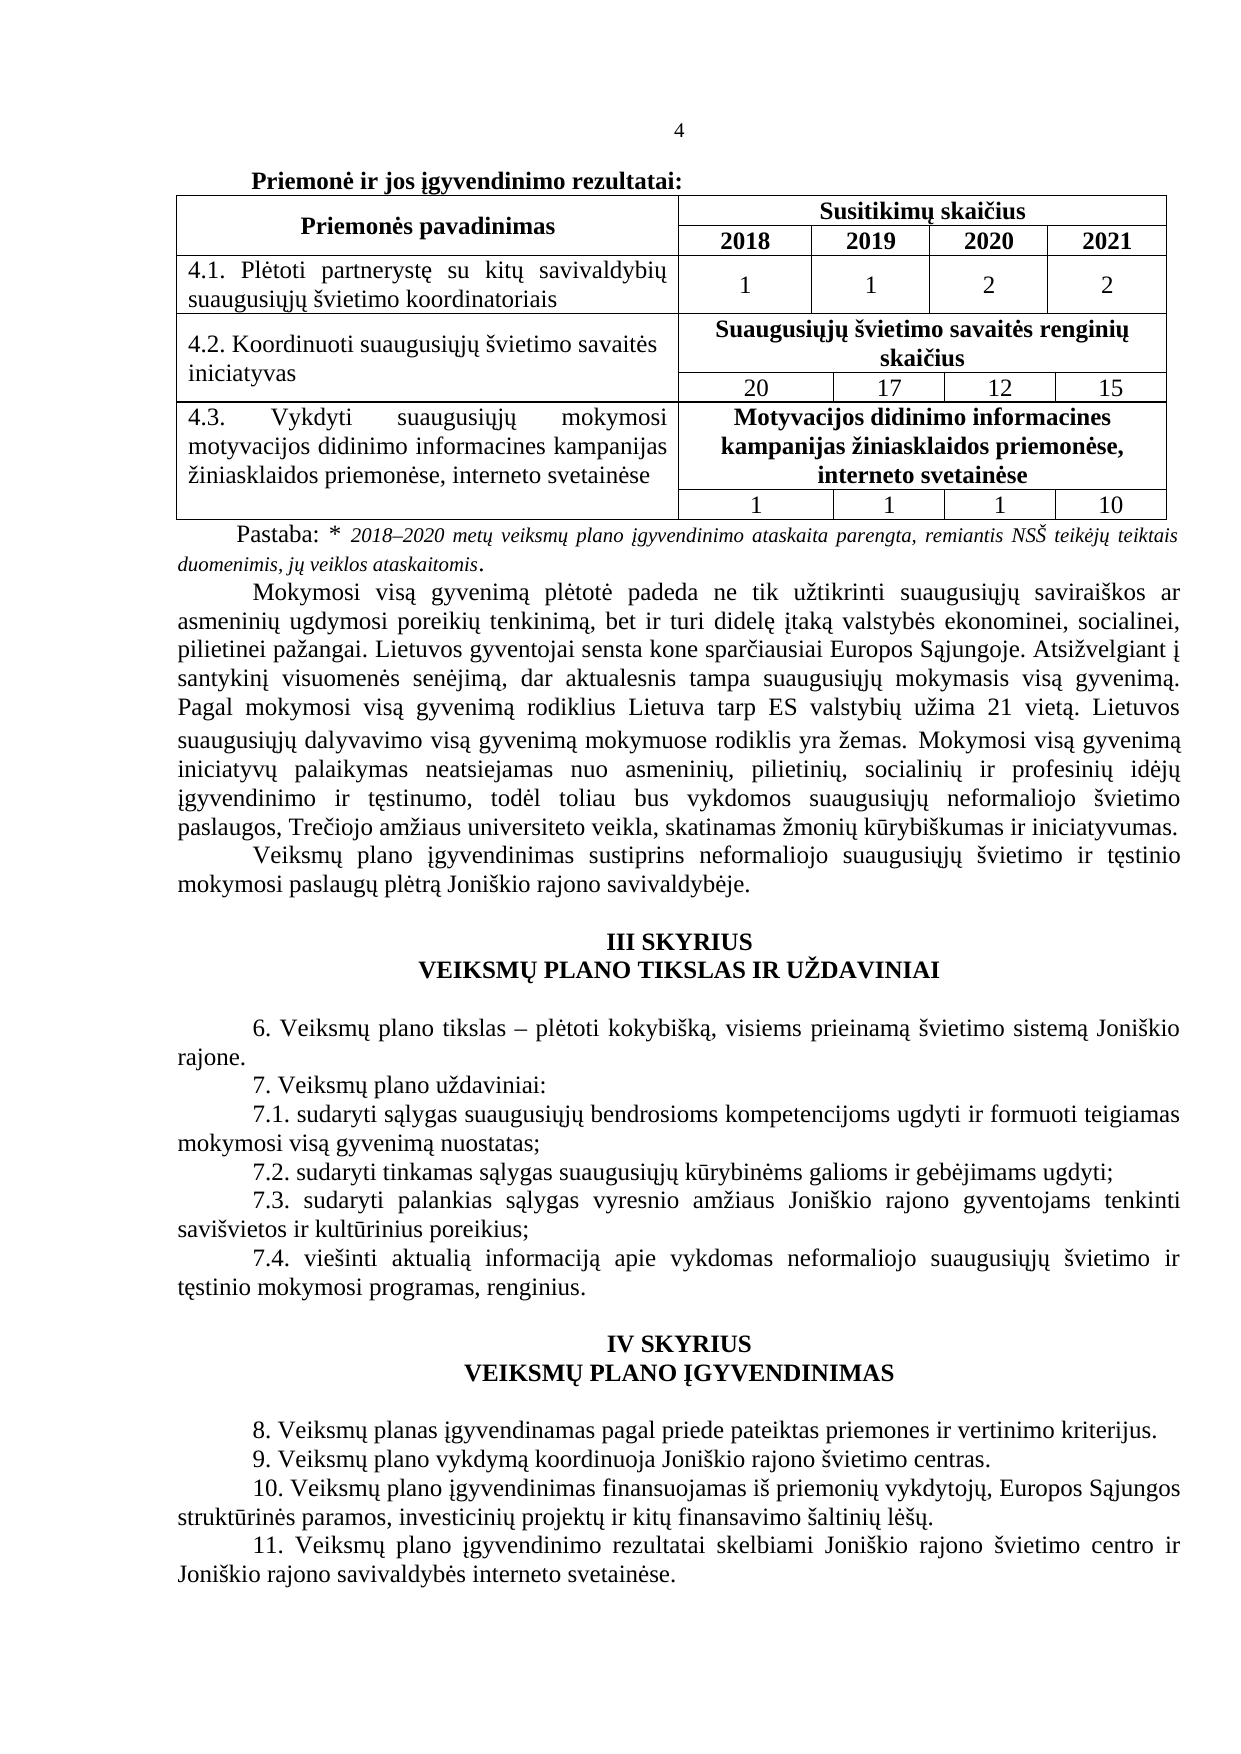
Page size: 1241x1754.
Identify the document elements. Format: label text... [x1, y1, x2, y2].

text 9. Veiksmų plano vykdymą koordinuoja Joniškio rajono švietimo centras. [177, 1444, 1181, 1473]
table_cell 1 [679, 490, 833, 518]
table_cell 1 [834, 490, 944, 518]
text 7.1. sudaryti sąlygas suaugusiųjų bendrosioms kompetencijoms ugdyti ir formuoti teigiamas mokymosi visą gyvenimą nuostatas; [177, 1099, 1181, 1157]
table_cell 4.3. Vykdyti suaugusiųjų mokymosi motyvacijos didinimo informacines kampanijas žiniasklaidos priemonėse, interneto svetainėse [177, 403, 678, 518]
text IV SKYRIUS [177, 1329, 1181, 1358]
table_cell 15 [1056, 373, 1166, 401]
text VEIKSMŲ PLANO TIKSLAS IR UŽDAVINIAI [177, 956, 1181, 984]
text 8. Veiksmų planas įgyvendinamas pagal priede pateiktas priemones ir vertinimo kriterijus. [177, 1416, 1181, 1444]
text 6. Veiksmų plano tikslas – plėtoti kokybišką, visiems prieinamą švietimo sistemą Joniškio rajone. [177, 1013, 1181, 1071]
text 7. Veiksmų plano uždaviniai: [177, 1071, 1181, 1099]
text 7.3. sudaryti palankias sąlygas vyresnio amžiaus Joniškio rajono gyventojams tenkinti savišvietos ir kultūrinius poreikius; [177, 1186, 1181, 1243]
text 7.2. sudaryti tinkamas sąlygas suaugusiųjų kūrybinėms galioms ir gebėjimams ugdyti; [177, 1157, 1181, 1186]
table_cell 1 [812, 256, 929, 313]
table_cell 2018 [679, 226, 811, 254]
table_cell 2021 [1048, 226, 1166, 254]
table_cell 2019 [812, 226, 929, 254]
table_header Priemonės pavadinimas [177, 196, 678, 254]
table_cell 4.1. Plėtoti partnerystę su kitų savivaldybių suaugusiųjų švietimo koordinatoriais [177, 256, 678, 313]
text Priemonė ir jos įgyvendinimo rezultatai: [251, 166, 1181, 195]
table_cell 1 [945, 490, 1055, 518]
text III SKYRIUS [177, 927, 1181, 956]
text 7.4. viešinti aktualią informaciją apie vykdomas neformaliojo suaugusiųjų švietimo ir tęstinio mokymosi programas, renginius. [177, 1243, 1181, 1301]
table_cell 4.2. Koordinuoti suaugusiųjų švietimo savaitės iniciatyvas [177, 314, 678, 401]
text VEIKSMŲ PLANO ĮGYVENDINIMAS [177, 1358, 1181, 1387]
table_cell Suaugusiųjų švietimo savaitės renginių skaičius [679, 314, 1166, 372]
table_cell 10 [1056, 490, 1166, 518]
text Pastaba: * 2018–2020 metų veiksmų plano įgyvendinimo ataskaita parengta, remiantis NSŠ teikėjų teiktais duomenimis, jų veiklos ataskaitomis. [177, 519, 1181, 577]
text Veiksmų plano įgyvendinimas sustiprins neformaliojo suaugusiųjų švietimo ir tęstinio mokymosi paslaugų plėtrą Joniškio rajono savivaldybėje. [177, 841, 1181, 898]
table_header Susitikimų skaičius [679, 196, 1166, 225]
table_cell 2020 [930, 226, 1047, 254]
table_cell 2 [930, 256, 1047, 313]
table_cell 2 [1048, 256, 1166, 313]
text 10. Veiksmų plano įgyvendinimas finansuojamas iš priemonių vykdytojų, Europos Sąjungos struktūrinės paramos, investicinių projektų ir kitų finansavimo šaltinių lėšų. [177, 1473, 1181, 1531]
table_cell Motyvacijos didinimo informacines kampanijas žiniasklaidos priemonėse, interneto svetainėse [679, 403, 1166, 489]
table_cell 20 [679, 373, 833, 401]
text Mokymosi visą gyvenimą plėtotė padeda ne tik užtikrinti suaugusiųjų saviraiškos ar asmeninių ugdymosi poreikių tenkinimą, bet ir turi didelę įtaką valstybės ekonominei, socialinei, pilietinei pažangai. Lietuvos gyventojai sensta kone sparčiausiai Europos Sąjungoje. Atsižvelgiant į santykinį visuomenės senėjimą, dar aktualesnis tampa suaugusiųjų mokymasis visą gyvenimą. Pagal mokymosi visą gyvenimą rodiklius Lietuva tarp ES valstybių užima 21 vietą. Lietuvos suaugusiųjų dalyvavimo visą gyvenimą mokymuose rodiklis yra žemas. Mokymosi visą gyvenimą iniciatyvų palaikymas neatsiejamas nuo asmeninių, pilietinių, socialinių ir profesinių idėjų įgyvendinimo ir tęstinumo, todėl toliau bus vykdomos suaugusiųjų neformaliojo švietimo paslaugos, Trečiojo amžiaus universiteto veikla, skatinamas žmonių kūrybiškumas ir iniciatyvumas. [177, 577, 1181, 841]
text 11. Veiksmų plano įgyvendinimo rezultatai skelbiami Joniškio rajono švietimo centro ir Joniškio rajono savivaldybės interneto svetainėse. [177, 1531, 1181, 1588]
table_cell 12 [945, 373, 1055, 401]
table_cell 17 [834, 373, 944, 401]
table_cell 1 [679, 256, 811, 313]
